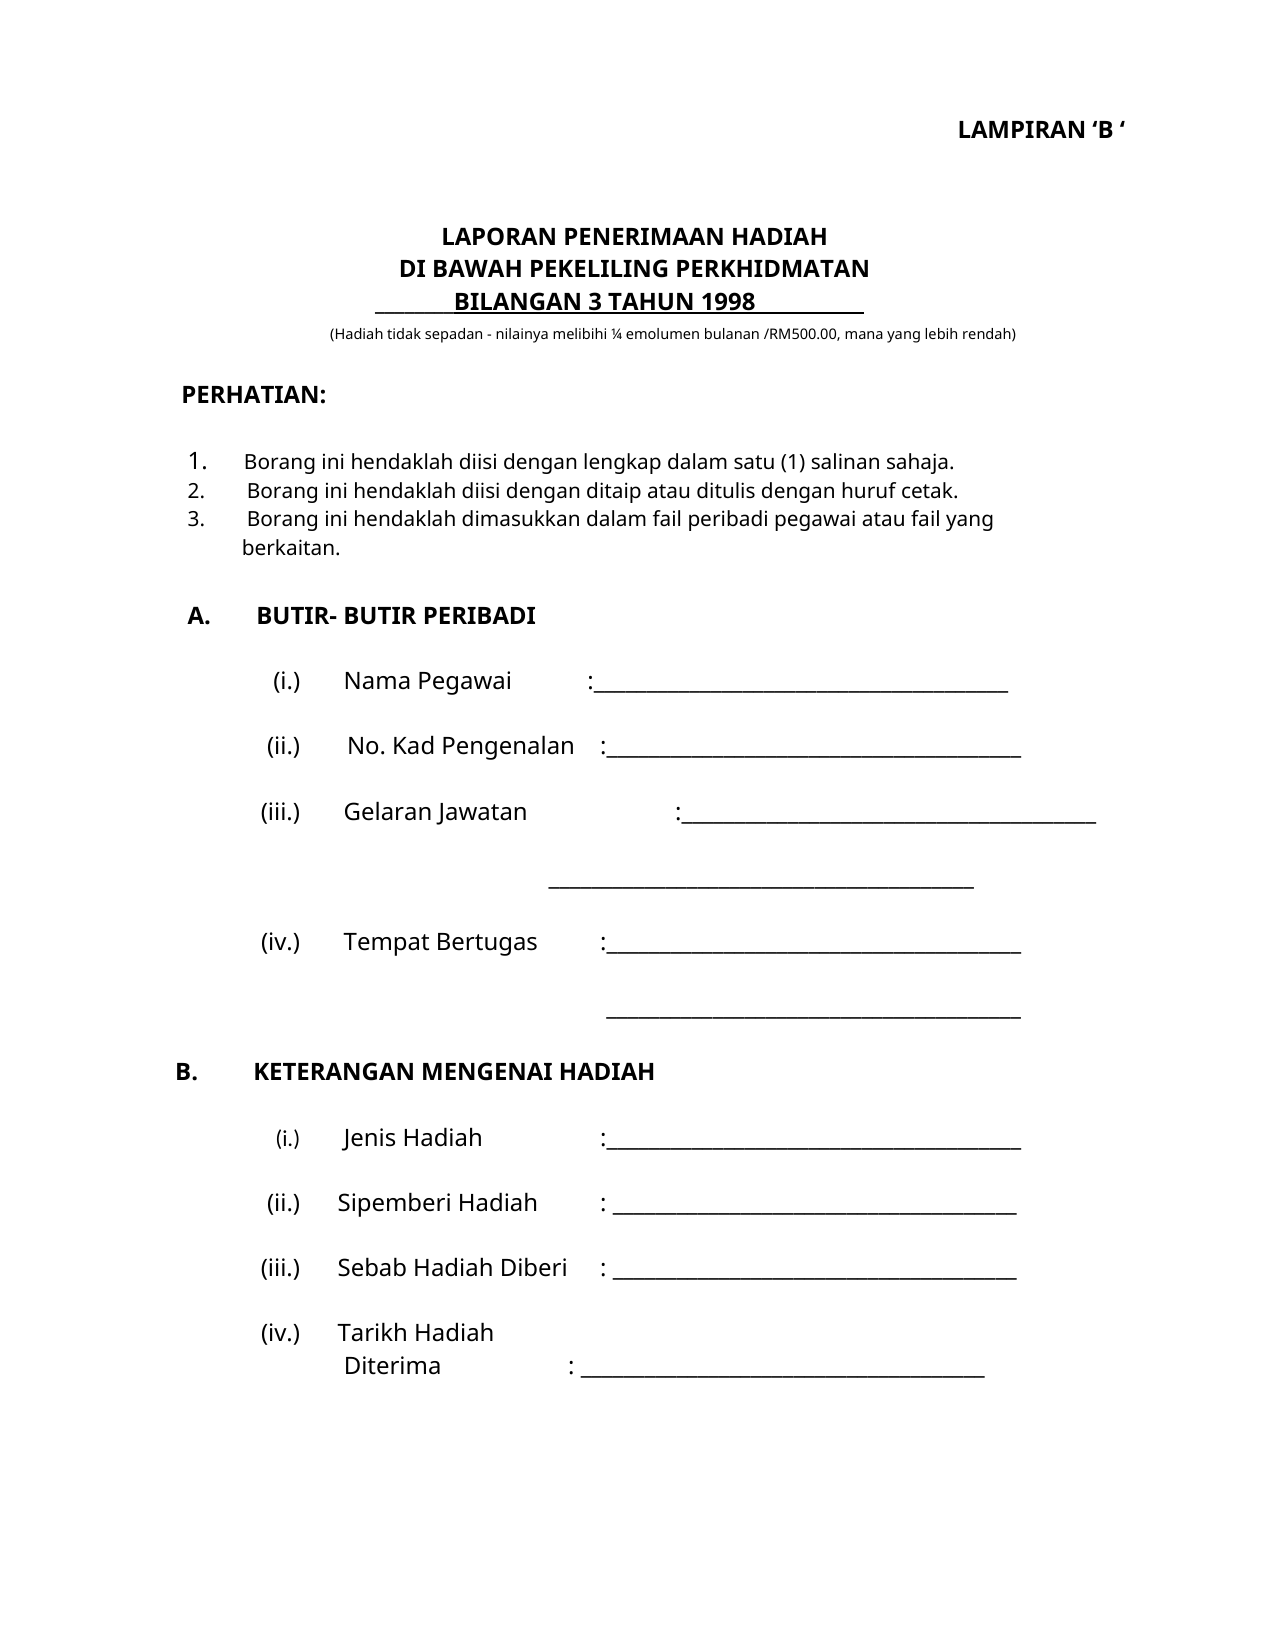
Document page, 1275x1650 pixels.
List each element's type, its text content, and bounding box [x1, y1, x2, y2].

list Diterima : ______________________________________ [337, 1349, 1125, 1381]
text LAPORAN PENERIMAAN HADIAH [150, 219, 1125, 252]
text PERHATIAN: [150, 378, 1125, 411]
list Jenis Hadiah :_______________________________________ [300, 1120, 1125, 1153]
list B. KETERANGAN MENGENAI HADIAH [150, 1055, 1125, 1088]
list A. BUTIR- BUTIR PERIBADI [187, 599, 1125, 631]
list 3. Borang ini hendaklah dimasukkan dalam fail peribadi pegawai atau fail yang [187, 504, 1125, 533]
list Tarikh Hadiah [300, 1316, 1125, 1349]
text DI BAWAH PEKELILING PERKHIDMATAN [150, 252, 1125, 284]
list berkaitan. [187, 533, 1125, 561]
list Gelaran Jawatan :_______________________________________ [300, 794, 1125, 827]
list 2. Borang ini hendaklah diisi dengan ditaip atau ditulis dengan huruf cetak. [187, 476, 1125, 504]
list ________________________________________ [300, 859, 1125, 892]
list 1. Borang ini hendaklah diisi dengan lengkap dalam satu (1) salinan sahaja. [187, 443, 1125, 476]
list Tempat Bertugas :_______________________________________ [300, 925, 1125, 957]
list Nama Pegawai :_______________________________________ [300, 664, 1125, 697]
text (Hadiah tidak sepadan - nilainya melibihi ¼ emolumen bulanan /RM500.00, mana yang lebih rendah) [225, 317, 1125, 346]
text ________BILANGAN 3 TAHUN 1998___________ [375, 284, 1125, 317]
list _______________________________________ [337, 990, 1125, 1023]
list Sebab Hadiah Diberi : ______________________________________ [300, 1251, 1125, 1283]
list Sipemberi Hadiah : ______________________________________ [300, 1186, 1125, 1218]
text LAMPIRAN ‘B ‘ [150, 112, 1125, 145]
list No. Kad Pengenalan :_______________________________________ [300, 729, 1125, 762]
